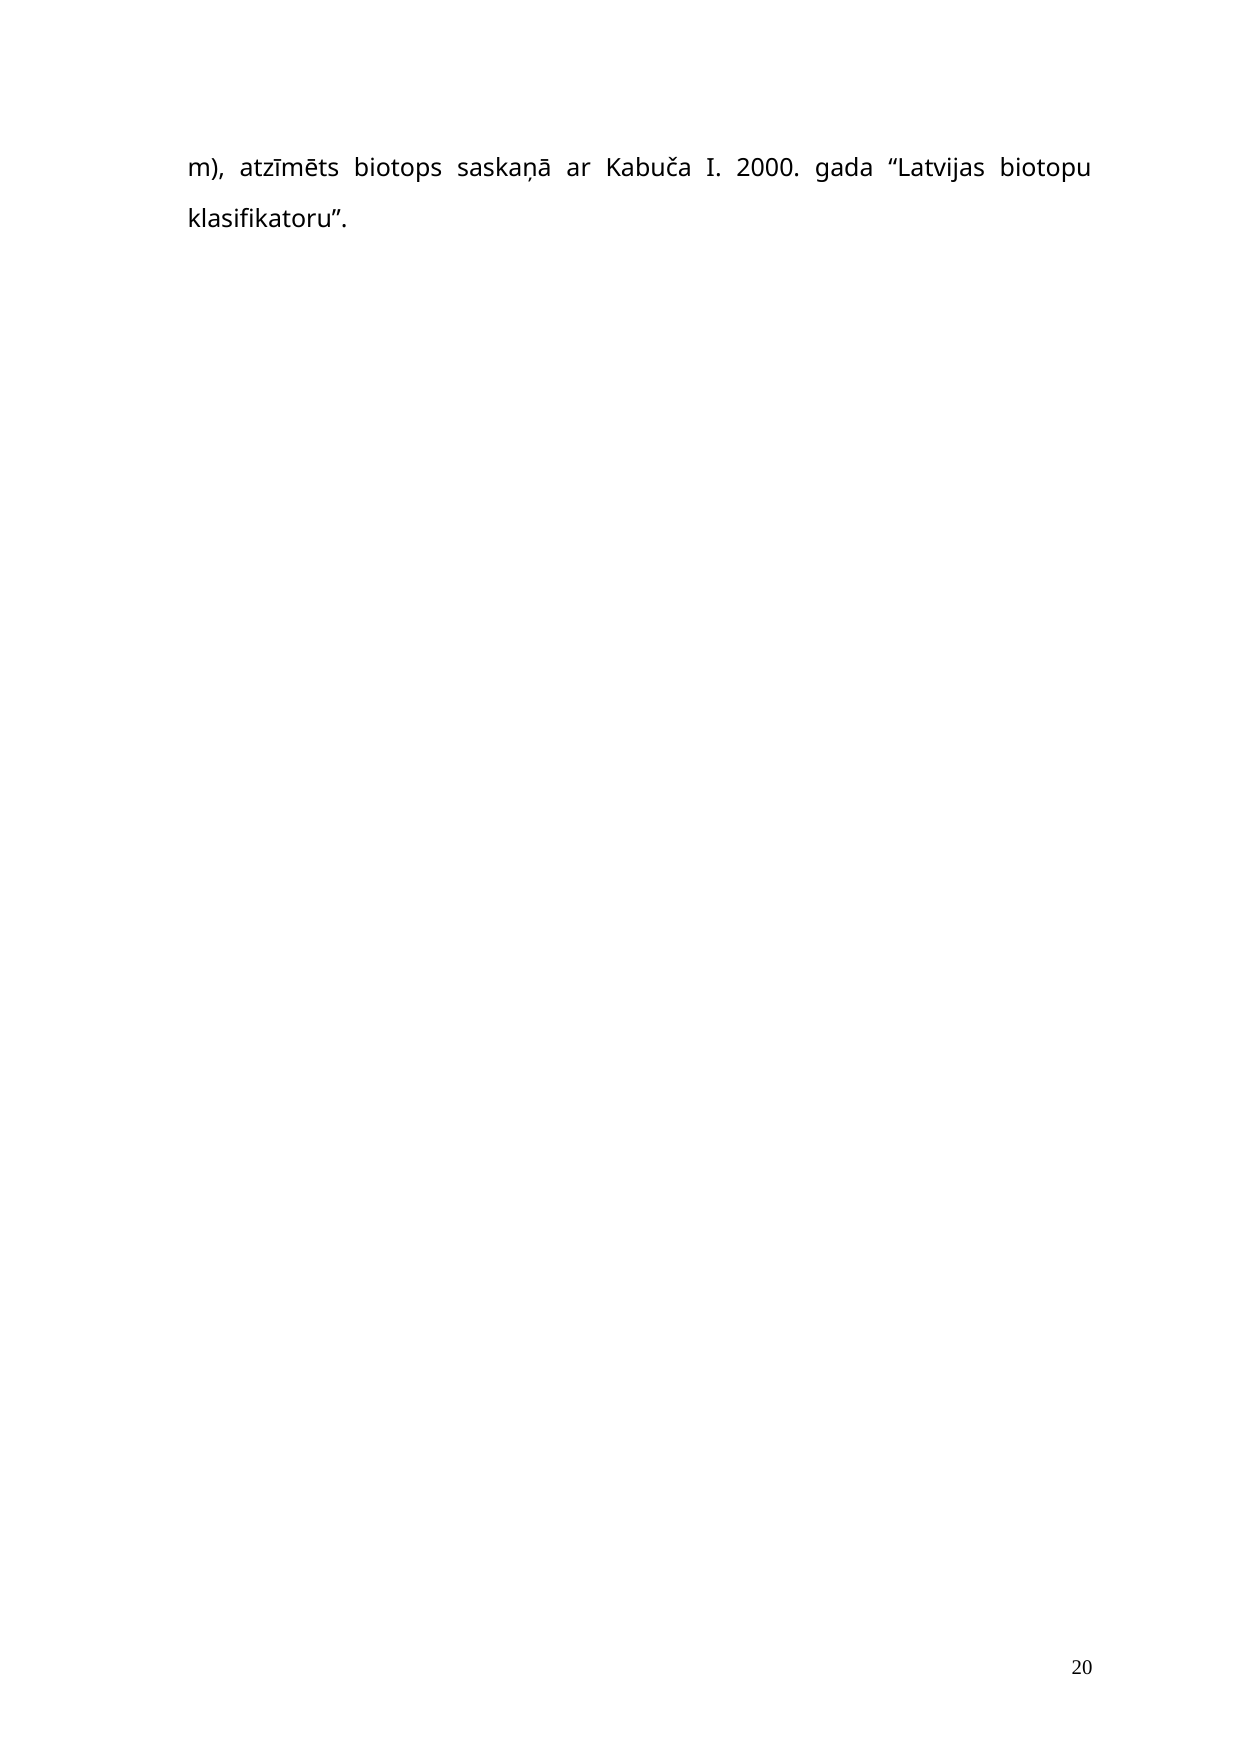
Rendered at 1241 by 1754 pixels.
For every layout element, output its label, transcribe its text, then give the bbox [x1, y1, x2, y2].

text m), atzīmēts biotops saskaņā ar Kabuča I. 2000. gada “Latvijas biotopu klasifikatoru”. [187, 150, 1092, 235]
